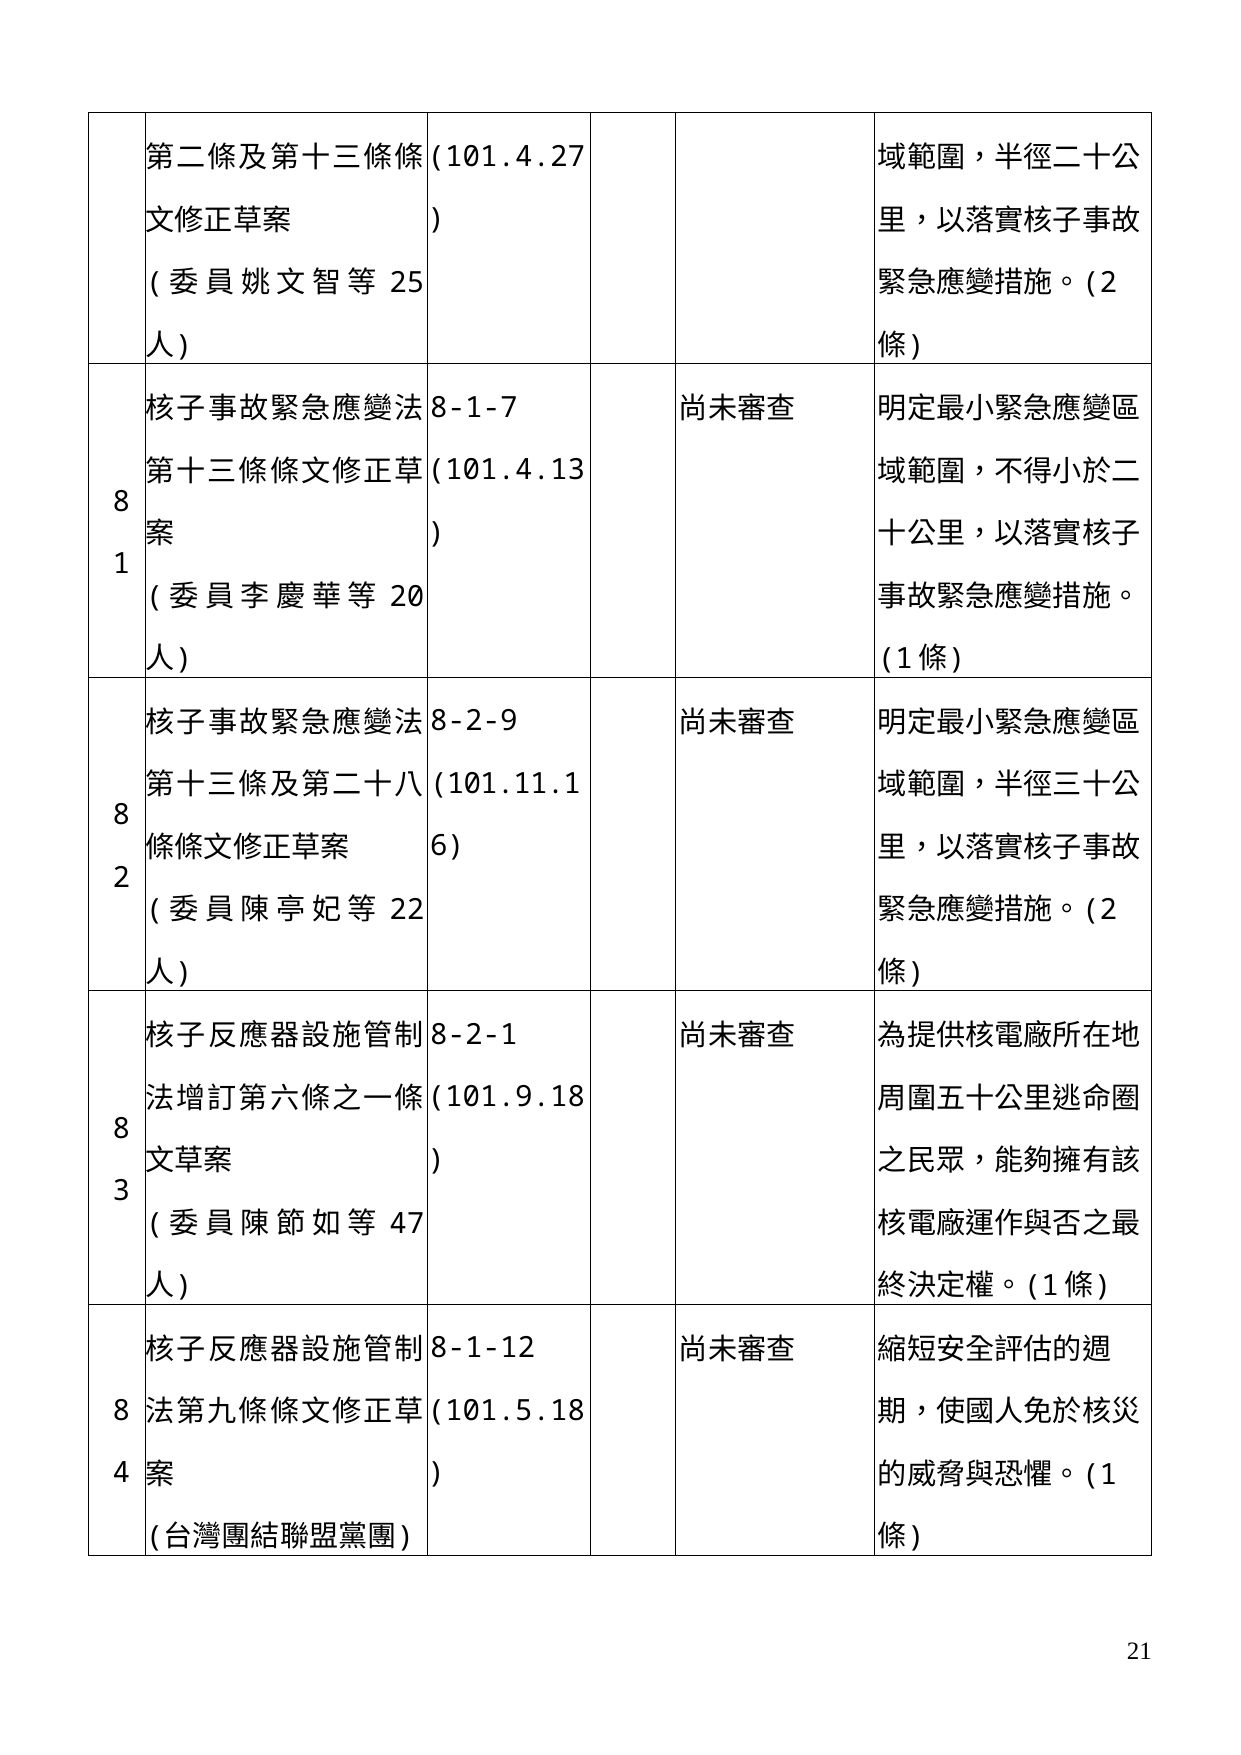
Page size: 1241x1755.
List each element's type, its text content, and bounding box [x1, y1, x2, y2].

table_cell 尚未審查 [676, 1305, 874, 1555]
table_cell 8-1-7 (101.4.13) [428, 364, 590, 677]
table_cell 核子事故緊急應變法第十三條及第二十八條條文修正草案 (委員陳亭妃等22人) [146, 678, 427, 990]
table_cell [591, 1305, 675, 1555]
table_cell [591, 991, 675, 1304]
table_cell [89, 678, 145, 990]
table_cell 明定最小緊急應變區域範圍，半徑三十公里，以落實核子事故緊急應變措施。(2條) [875, 678, 1151, 990]
table_cell 尚未審查 [676, 364, 874, 677]
table_cell 8-1-12 (101.5.18) [428, 1305, 590, 1555]
table_cell 尚未審查 [676, 678, 874, 990]
table_cell [591, 678, 675, 990]
table_cell [676, 113, 874, 363]
table_cell 第二條及第十三條條文修正草案 (委員姚文智等25人) [146, 113, 427, 363]
table_cell [89, 991, 145, 1304]
table_cell 8-2-9 (101.11.16) [428, 678, 590, 990]
table_cell (101.4.27) [428, 113, 590, 363]
table_cell [89, 1305, 145, 1555]
table_cell 尚未審查 [676, 991, 874, 1304]
table_cell 核子事故緊急應變法第十三條條文修正草案 (委員李慶華等20人) [146, 364, 427, 677]
table_cell [89, 113, 145, 363]
table_cell [89, 364, 145, 677]
table_cell 8-2-1 (101.9.18) [428, 991, 590, 1304]
table_cell [591, 364, 675, 677]
table_cell 明定最小緊急應變區域範圍，不得小於二十公里，以落實核子事故緊急應變措施。(1條) [875, 364, 1151, 677]
table_cell 核子反應器設施管制法第九條條文修正草案 (台灣團結聯盟黨團) [146, 1305, 427, 1555]
table_cell 核子反應器設施管制法增訂第六條之一條文草案 (委員陳節如等47人) [146, 991, 427, 1304]
table_cell [591, 113, 675, 363]
table_cell 域範圍，半徑二十公里，以落實核子事故緊急應變措施。(2條) [875, 113, 1151, 363]
table_cell 為提供核電廠所在地周圍五十公里逃命圈之民眾，能夠擁有該核電廠運作與否之最終決定權。(1條) [875, 991, 1151, 1304]
table_cell 縮短安全評估的週期，使國人免於核災的威脅與恐懼。(1條) [875, 1305, 1151, 1555]
